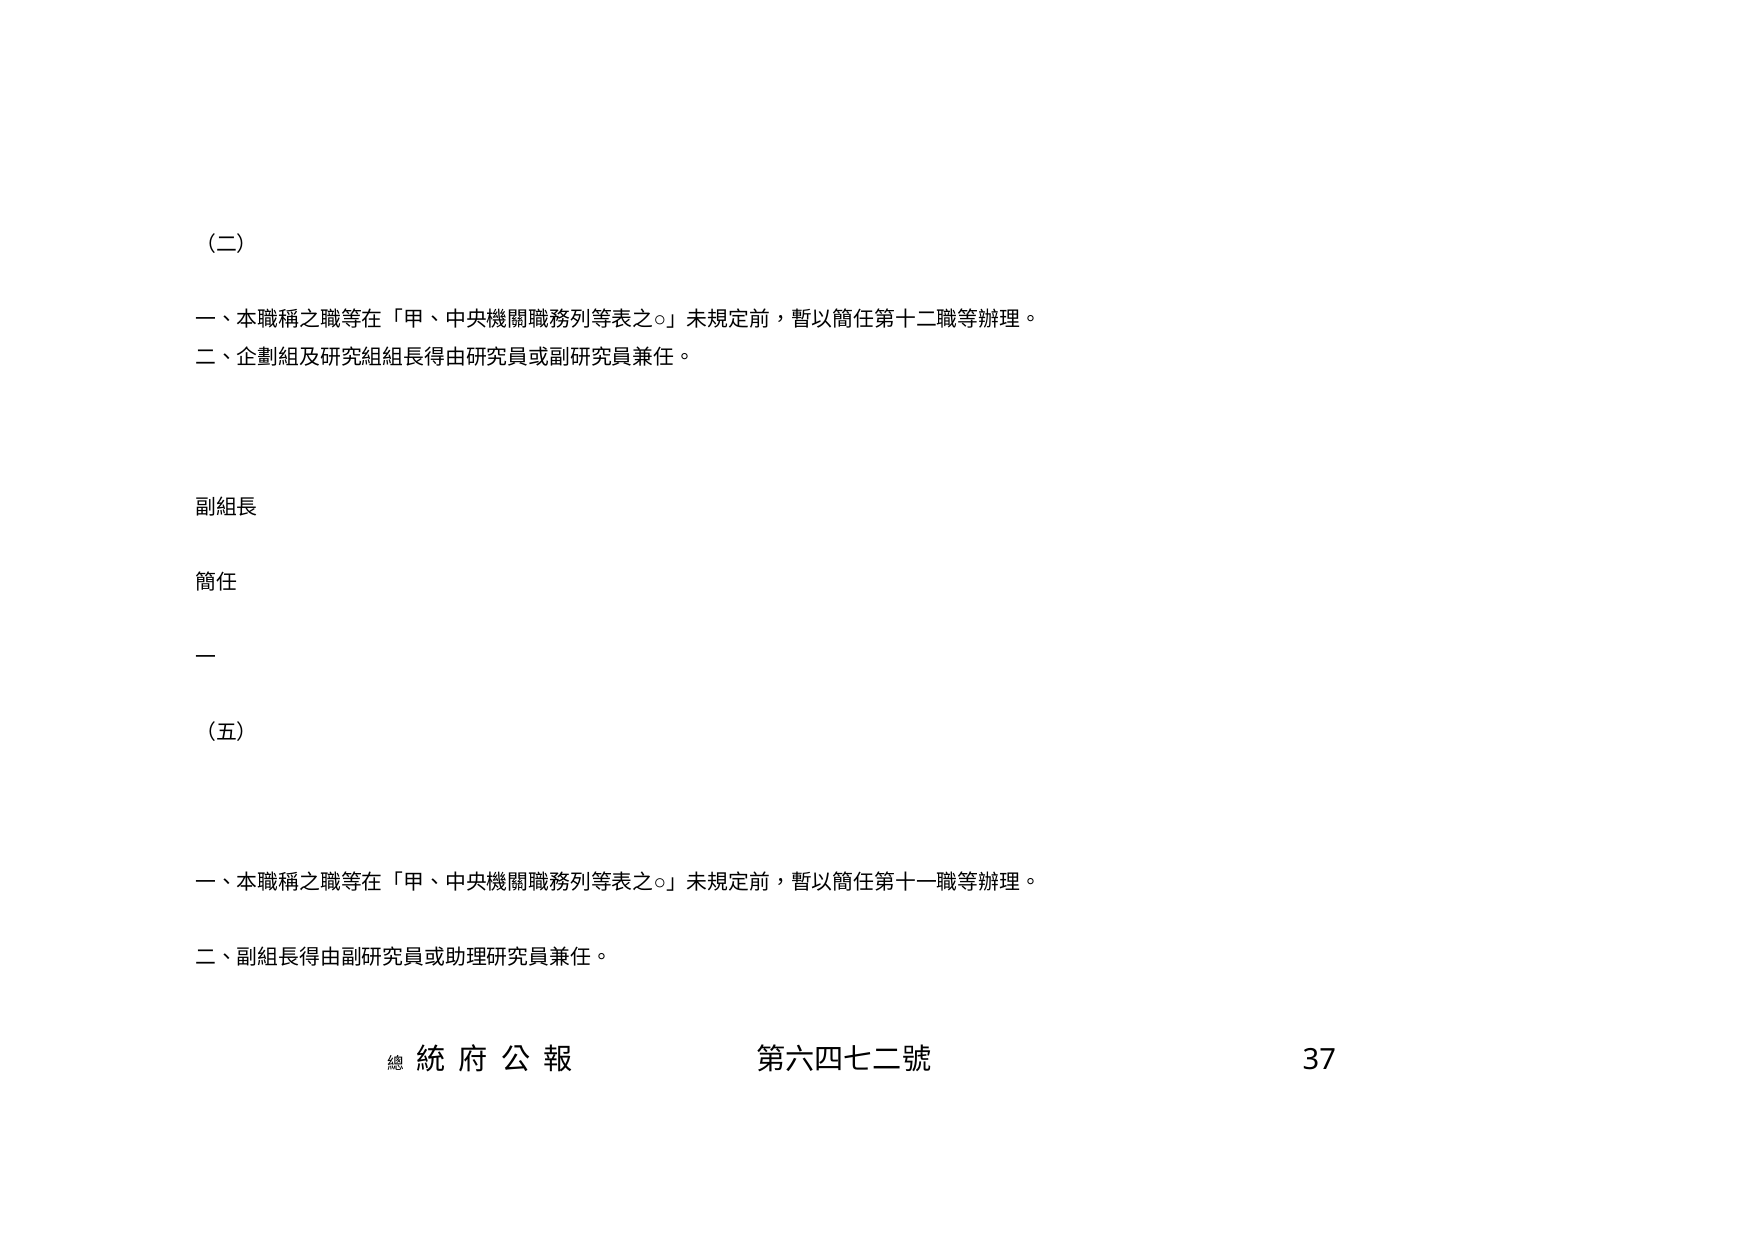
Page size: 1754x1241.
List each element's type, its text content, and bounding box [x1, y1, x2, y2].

text 副組長 [195, 484, 1559, 522]
text 二、企劃組及研究組組長得由研究員或副研究員兼任。 [195, 334, 1559, 372]
text （五） [195, 709, 1559, 747]
text 一 [195, 634, 1559, 672]
text 二、副組長得由副研究員或助理研究員兼任。 [195, 934, 1559, 972]
text 簡任 [195, 559, 1559, 597]
text 一、本職稱之職等在「甲、中央機關職務列等表之○」未規定前，暫以簡任第十一職等辦理。 [195, 859, 1559, 897]
text （二） [195, 222, 1559, 259]
text 一、本職稱之職等在「甲、中央機關職務列等表之○」未規定前，暫以簡任第十二職等辦理。 [195, 297, 1559, 334]
